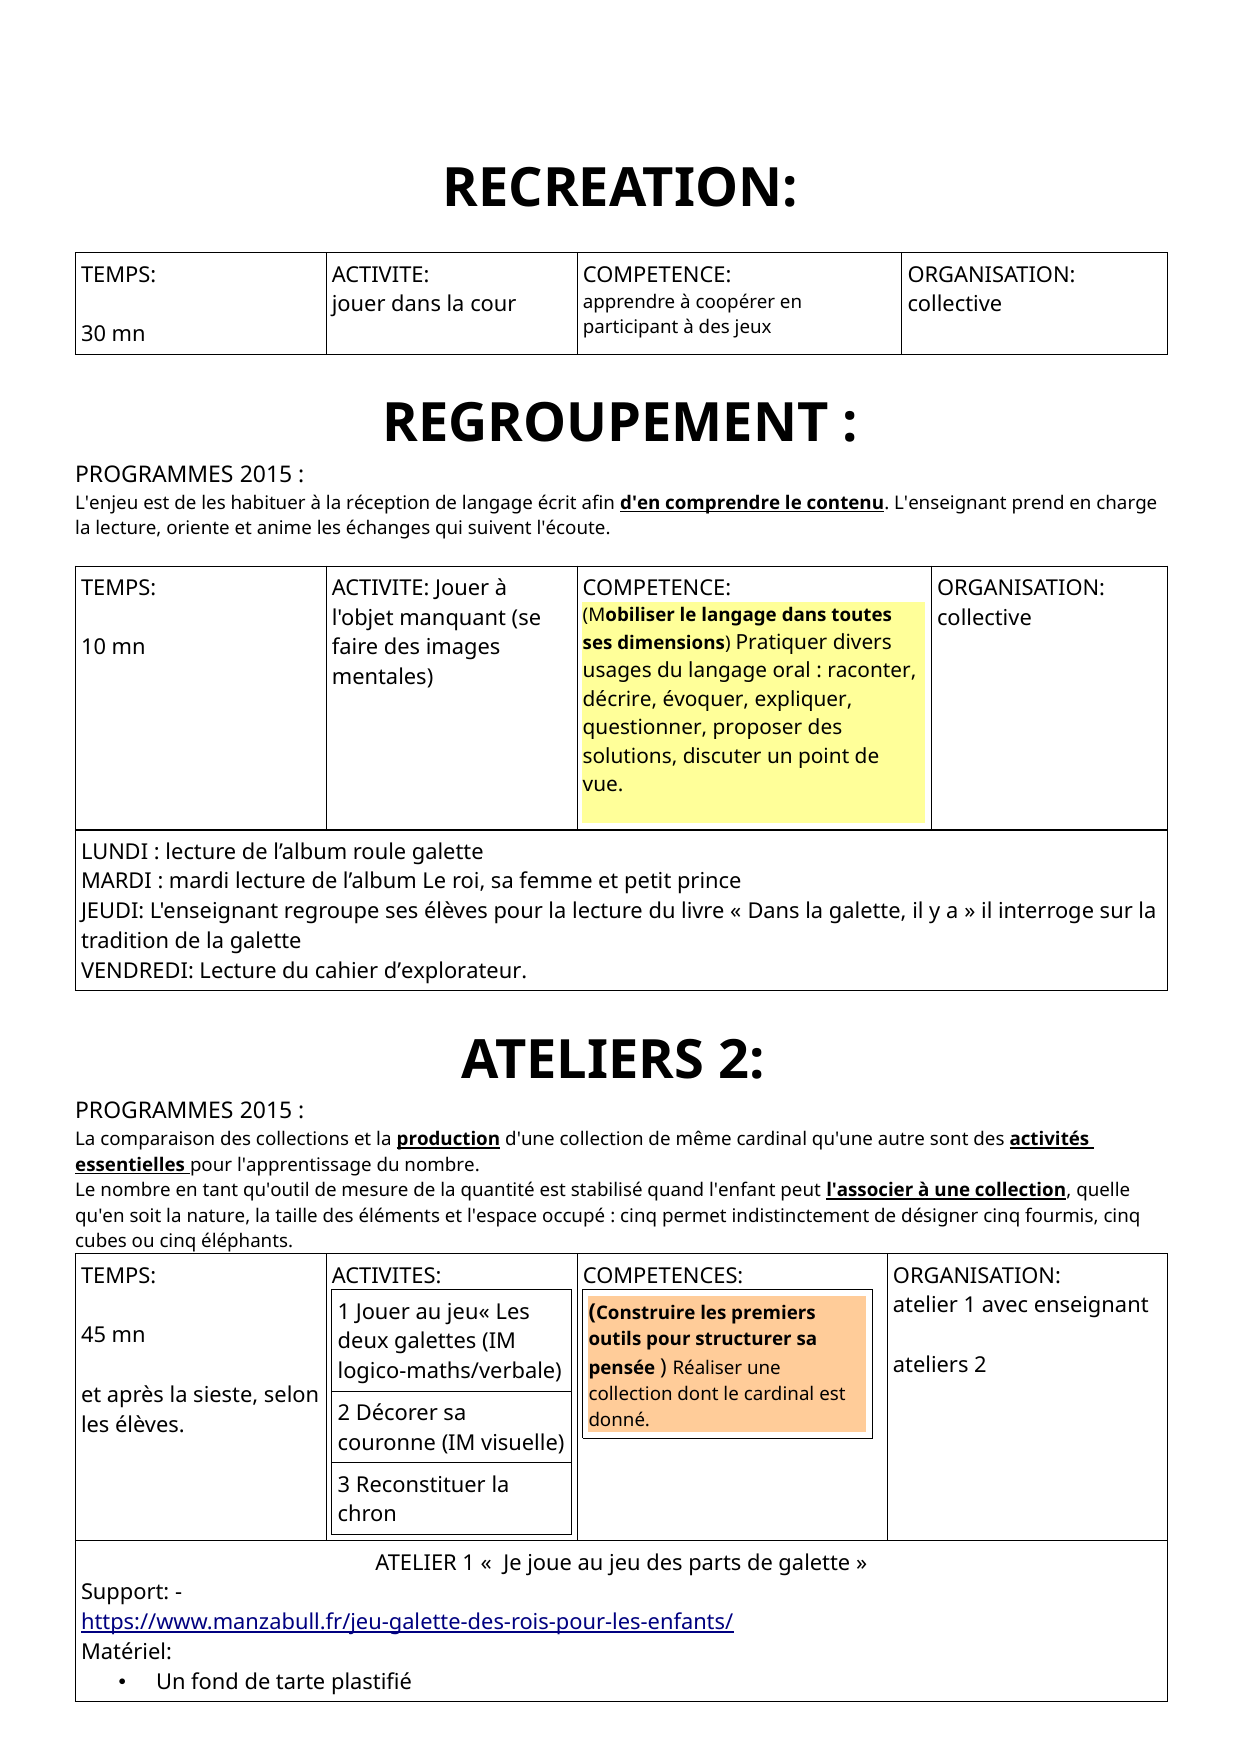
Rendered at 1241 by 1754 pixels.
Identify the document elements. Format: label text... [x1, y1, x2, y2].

text PROGRAMMES 2015 : [75, 458, 1165, 489]
text Le nombre en tant qu'outil de mesure de la quantité est stabilisé quand l'enfant peut l'associer à une collection, quelle qu'en soit la nature, la taille des éléments et l'espace occupé : cinq permet indistinctement de désigner cinq fourmis, cinq cubes ou cinq éléphants. [75, 1177, 1165, 1253]
table_cell 3 Reconstituer la chron [332, 1463, 571, 1534]
table_header LUNDI : lecture de l’album roule galette MARDI : mardi lecture de l’album Le roi, sa femme et petit prince JEUDI: L'enseignant regroupe ses élèves pour la lecture du livre « Dans la galette, il y a » il interroge sur la tradition de la galette VENDREDI: Lecture du cahier d’explorateur. [76, 831, 1167, 990]
table_header TEMPS: 10 mn [76, 567, 326, 829]
table_header ACTIVITE: jouer dans la cour [327, 253, 577, 354]
text La comparaison des collections et la production d'une collection de même cardinal qu'une autre sont des activités essentielles pour l'apprentissage du nombre. [75, 1126, 1165, 1177]
table_cell 2 Décorer sa couronne (IM visuelle) [332, 1392, 571, 1462]
table_header [1168, 1253, 1182, 1540]
table_header ACTIVITE: Jouer à l'objet manquant (se faire des images mentales) [327, 567, 577, 829]
text REGROUPEMENT : [75, 384, 1165, 458]
table_header ORGANISATION: collective [902, 253, 1167, 354]
table_header 1 Jouer au jeu« Les deux galettes (IM logico-maths/verbale) [332, 1290, 571, 1391]
text L'enjeu est de les habituer à la réception de langage écrit afin d'en comprendre le contenu. L'enseignant prend en charge la lecture, oriente et anime les échanges qui suivent l'écoute. [75, 489, 1165, 540]
table_header ACTIVITES: [327, 1254, 577, 1540]
table_cell [1168, 1540, 1182, 1701]
table_header COMPETENCE: (Mobiliser le langage dans toutes ses dimensions) Pratiquer divers usages du langage oral : raconter, décrire, évoquer, expliquer, questionner, proposer des solutions, discuter un point de vue. [578, 567, 931, 829]
table_header TEMPS: 30 mn [76, 253, 326, 354]
table_header ORGANISATION: collective [932, 567, 1167, 829]
text RECREATION: [75, 149, 1165, 222]
table_header COMPETENCES: [578, 1254, 887, 1540]
table_header COMPETENCE: apprendre à coopérer en participant à des jeux [578, 253, 901, 354]
text ATELIERS 2: [75, 1021, 1165, 1094]
table_header TEMPS: 45 mn et après la sieste, selon les élèves. [76, 1254, 326, 1540]
table_cell ATELIER 1 « Je joue au jeu des parts de galette » Support: - https://www.manzabull.fr/jeu-galette-des-rois-pour-les-enfants/ Matériel: Un fond de tarte plastifié des quartiers de tarte un dé avec des constellations de 1 à 3 (avec des chiffres pour plus pour les groupes plus avancés) Consignes Voici un fond de tarte, tu vas remplir ta tarte avec des parts de tarte. Pour cela chacun votre tour vous allez prendre le nombre de parts indiqué par le dé. Tu as terminé quand ta tarte est complète (si à la fin il te reste une part par exemple il faudra discuter avec l’enfant de ce qu’il doit faire : tu as des parts en trop, combien de trop, que dois tu faire... [76, 1541, 1167, 1701]
text PROGRAMMES 2015 : [75, 1094, 1165, 1126]
table_header ORGANISATION: atelier 1 avec enseignant ateliers 2 [888, 1254, 1167, 1540]
table_header (Construire les premiers outils pour structurer sa pensée ) Réaliser une collection dont le cardinal est donné. [583, 1290, 872, 1437]
